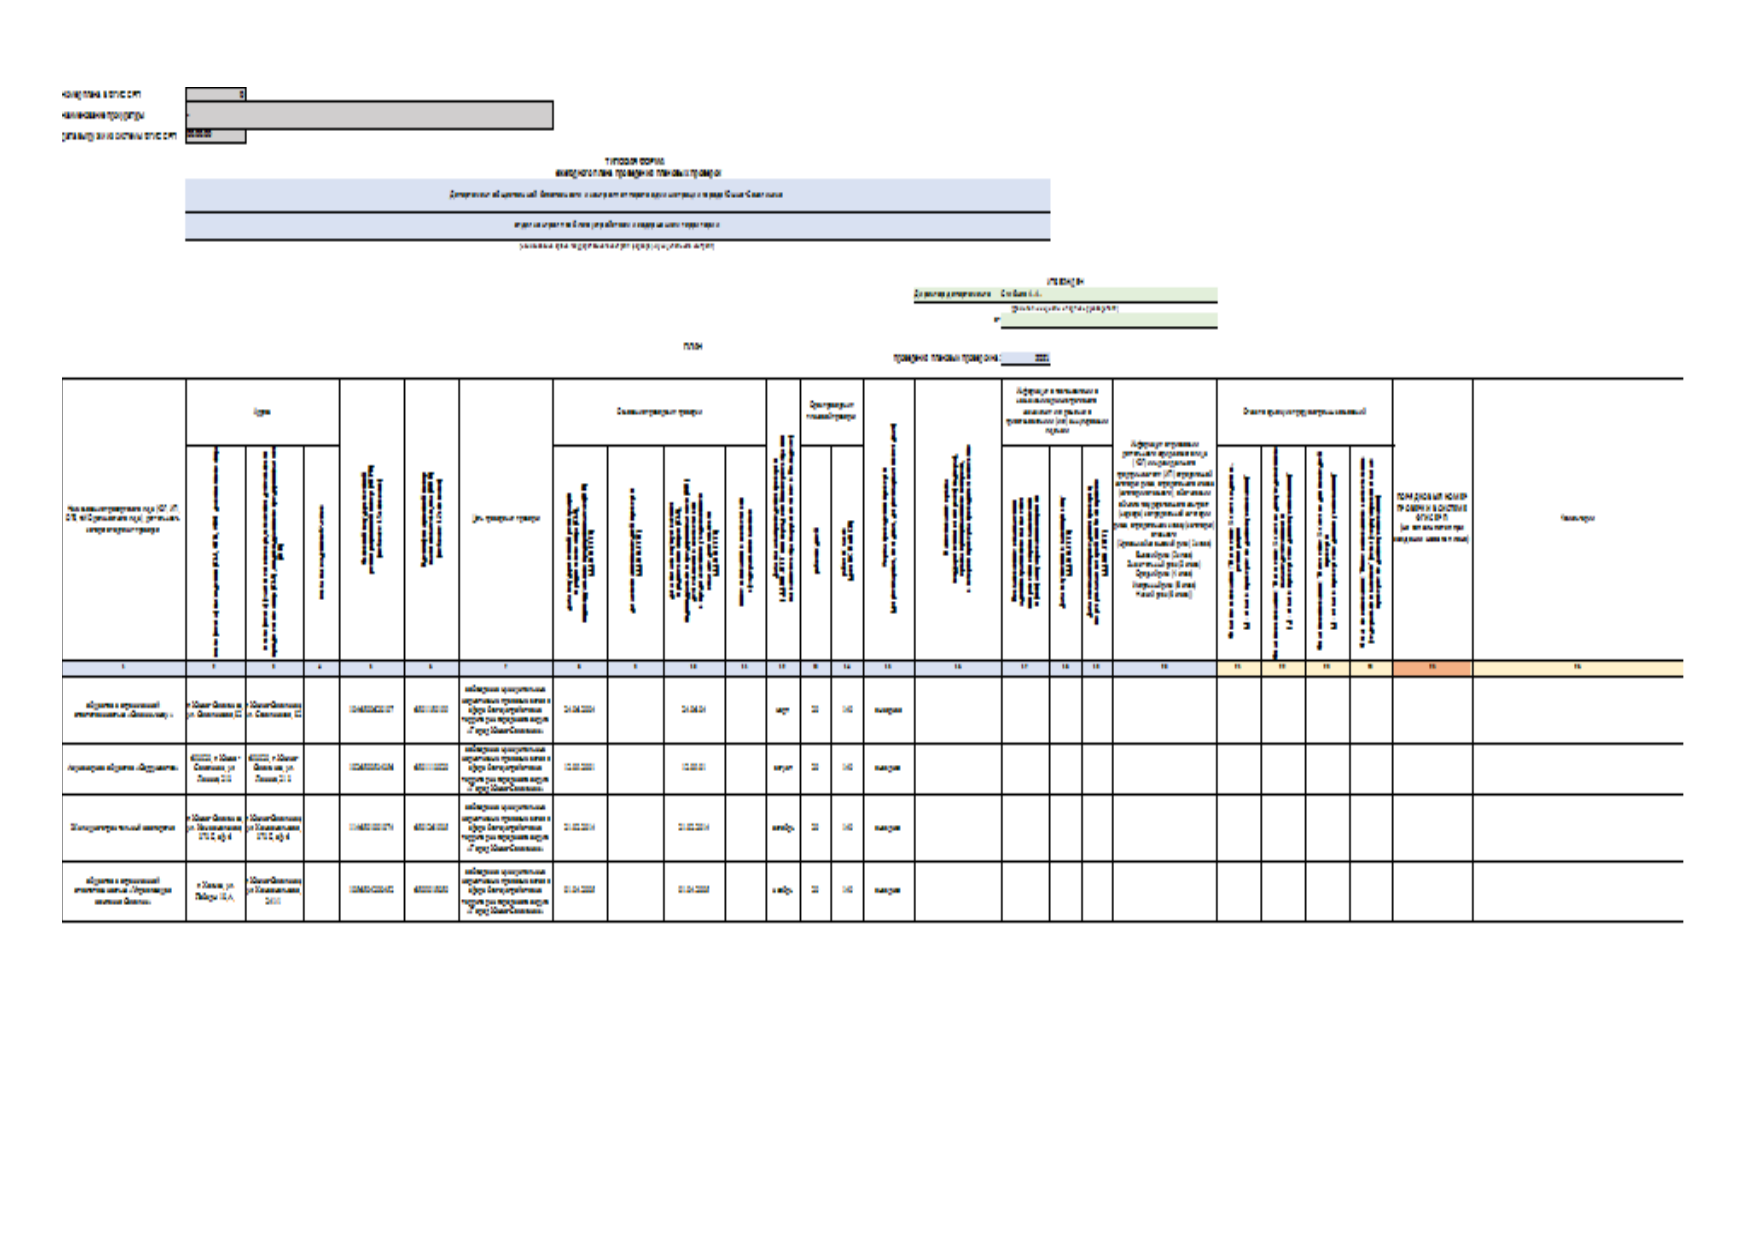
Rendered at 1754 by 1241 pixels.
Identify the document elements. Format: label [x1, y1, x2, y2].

picture [62, 87, 1684, 935]
